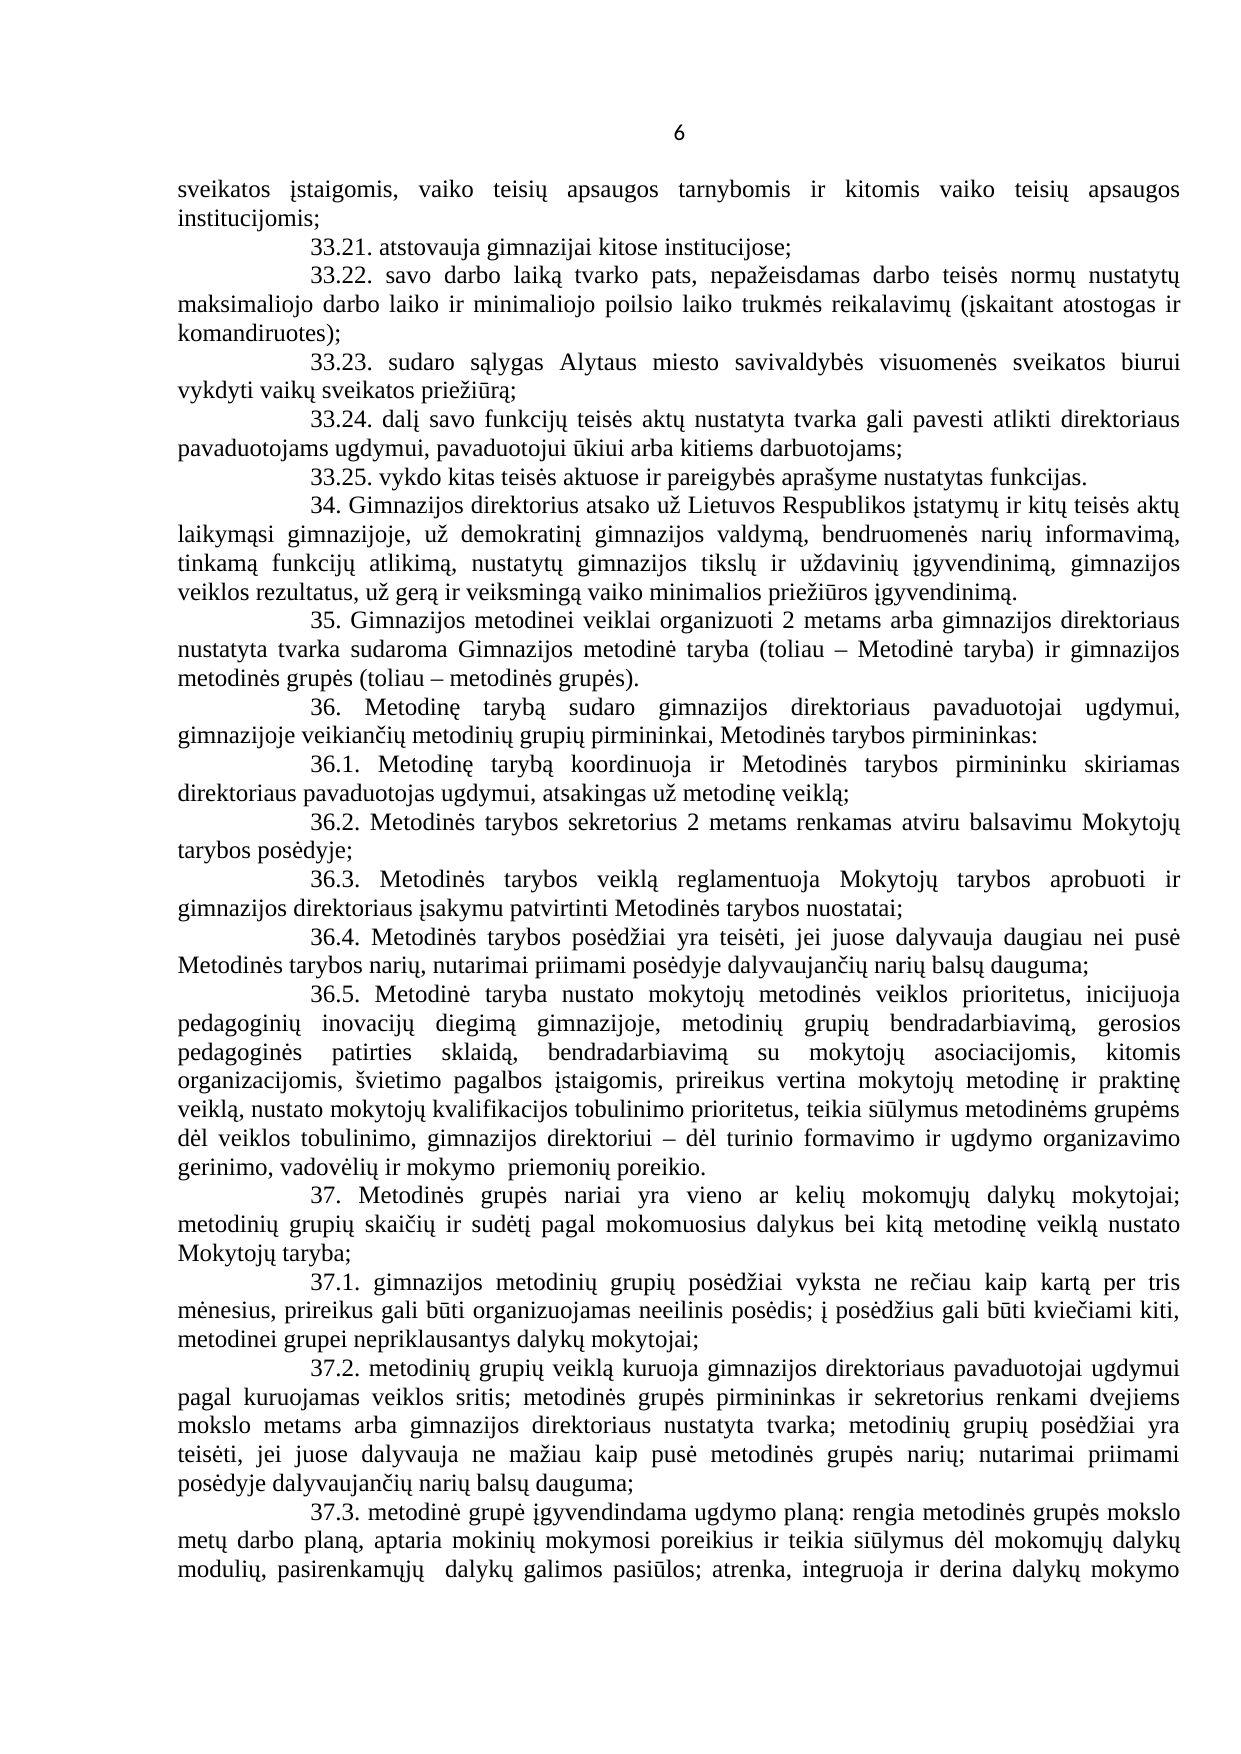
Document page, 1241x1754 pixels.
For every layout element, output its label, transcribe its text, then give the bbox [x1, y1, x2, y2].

text 36.5. Metodinė taryba nustato mokytojų metodinės veiklos prioritetus, inicijuoja pedagoginių inovacijų diegimą gimnazijoje, metodinių grupių bendradarbiavimą, gerosios pedagoginės patirties sklaidą, bendradarbiavimą su mokytojų asociacijomis, kitomis organizacijomis, švietimo pagalbos įstaigomis, prireikus vertina mokytojų metodinę ir praktinę veiklą, nustato mokytojų kvalifikacijos tobulinimo prioritetus, teikia siūlymus metodinėms grupėms dėl veiklos tobulinimo, gimnazijos direktoriui – dėl turinio formavimo ir ugdymo organizavimo gerinimo, vadovėlių ir mokymo priemonių poreikio. [177, 979, 1181, 1180]
text 37.1. gimnazijos metodinių grupių posėdžiai vyksta ne rečiau kaip kartą per tris mėnesius, prireikus gali būti organizuojamas neeilinis posėdis; į posėdžius gali būti kviečiami kiti, metodinei grupei nepriklausantys dalykų mokytojai; [177, 1267, 1181, 1353]
text 36.4. Metodinės tarybos posėdžiai yra teisėti, jei juose dalyvauja daugiau nei pusė Metodinės tarybos narių, nutarimai priimami posėdyje dalyvaujančių narių balsų dauguma; [177, 922, 1181, 979]
text 37.3. metodinė grupė įgyvendindama ugdymo planą: rengia metodinės grupės mokslo metų darbo planą, aptaria mokinių mokymosi poreikius ir teikia siūlymus dėl mokomųjų dalykų modulių, pasirenkamųjų dalykų galimos pasiūlos; atrenka, integruoja ir derina dalykų mokymo [177, 1497, 1181, 1583]
text 36.3. Metodinės tarybos veiklą reglamentuoja Mokytojų tarybos aprobuoti ir gimnazijos direktoriaus įsakymu patvirtinti Metodinės tarybos nuostatai; [177, 864, 1181, 922]
text 33.24. dalį savo funkcijų teisės aktų nustatyta tvarka gali pavesti atlikti direktoriaus pavaduotojams ugdymui, pavaduotojui ūkiui arba kitiems darbuotojams; [177, 404, 1181, 462]
text 37.2. metodinių grupių veiklą kuruoja gimnazijos direktoriaus pavaduotojai ugdymui pagal kuruojamas veiklos sritis; metodinės grupės pirmininkas ir sekretorius renkami dvejiems mokslo metams arba gimnazijos direktoriaus nustatyta tvarka; metodinių grupių posėdžiai yra teisėti, jei juose dalyvauja ne mažiau kaip pusė metodinės grupės narių; nutarimai priimami posėdyje dalyvaujančių narių balsų dauguma; [177, 1353, 1181, 1497]
text 37. Metodinės grupės nariai yra vieno ar kelių mokomųjų dalykų mokytojai; metodinių grupių skaičių ir sudėtį pagal mokomuosius dalykus bei kitą metodinę veiklą nustato Mokytojų taryba; [177, 1180, 1181, 1267]
text 33.21. atstovauja gimnazijai kitose institucijose; [177, 232, 1181, 260]
text 33.22. savo darbo laiką tvarko pats, nepažeisdamas darbo teisės normų nustatytų maksimaliojo darbo laiko ir minimaliojo poilsio laiko trukmės reikalavimų (įskaitant atostogas ir komandiruotes); [177, 260, 1181, 347]
text 36. Metodinę tarybą sudaro gimnazijos direktoriaus pavaduotojai ugdymui, gimnazijoje veikiančių metodinių grupių pirmininkai, Metodinės tarybos pirmininkas: [177, 692, 1181, 749]
text 36.1. Metodinę tarybą koordinuoja ir Metodinės tarybos pirmininku skiriamas direktoriaus pavaduotojas ugdymui, atsakingas už metodinę veiklą; [177, 749, 1181, 807]
text 34. Gimnazijos direktorius atsako už Lietuvos Respublikos įstatymų ir kitų teisės aktų laikymąsi gimnazijoje, už demokratinį gimnazijos valdymą, bendruomenės narių informavimą, tinkamą funkcijų atlikimą, nustatytų gimnazijos tikslų ir uždavinių įgyvendinimą, gimnazijos veiklos rezultatus, už gerą ir veiksmingą vaiko minimalios priežiūros įgyvendinimą. [177, 490, 1181, 605]
text 35. Gimnazijos metodinei veiklai organizuoti 2 metams arba gimnazijos direktoriaus nustatyta tvarka sudaroma Gimnazijos metodinė taryba (toliau – Metodinė taryba) ir gimnazijos metodinės grupės (toliau – metodinės grupės). [177, 605, 1181, 692]
text 33.23. sudaro sąlygas Alytaus miesto savivaldybės visuomenės sveikatos biurui vykdyti vaikų sveikatos priežiūrą; [177, 347, 1181, 404]
text 33.25. vykdo kitas teisės aktuose ir pareigybės aprašyme nustatytas funkcijas. [177, 462, 1181, 490]
text sveikatos įstaigomis, vaiko teisių apsaugos tarnybomis ir kitomis vaiko teisių apsaugos institucijomis; [177, 174, 1181, 232]
text 36.2. Metodinės tarybos sekretorius 2 metams renkamas atviru balsavimu Mokytojų tarybos posėdyje; [177, 807, 1181, 864]
